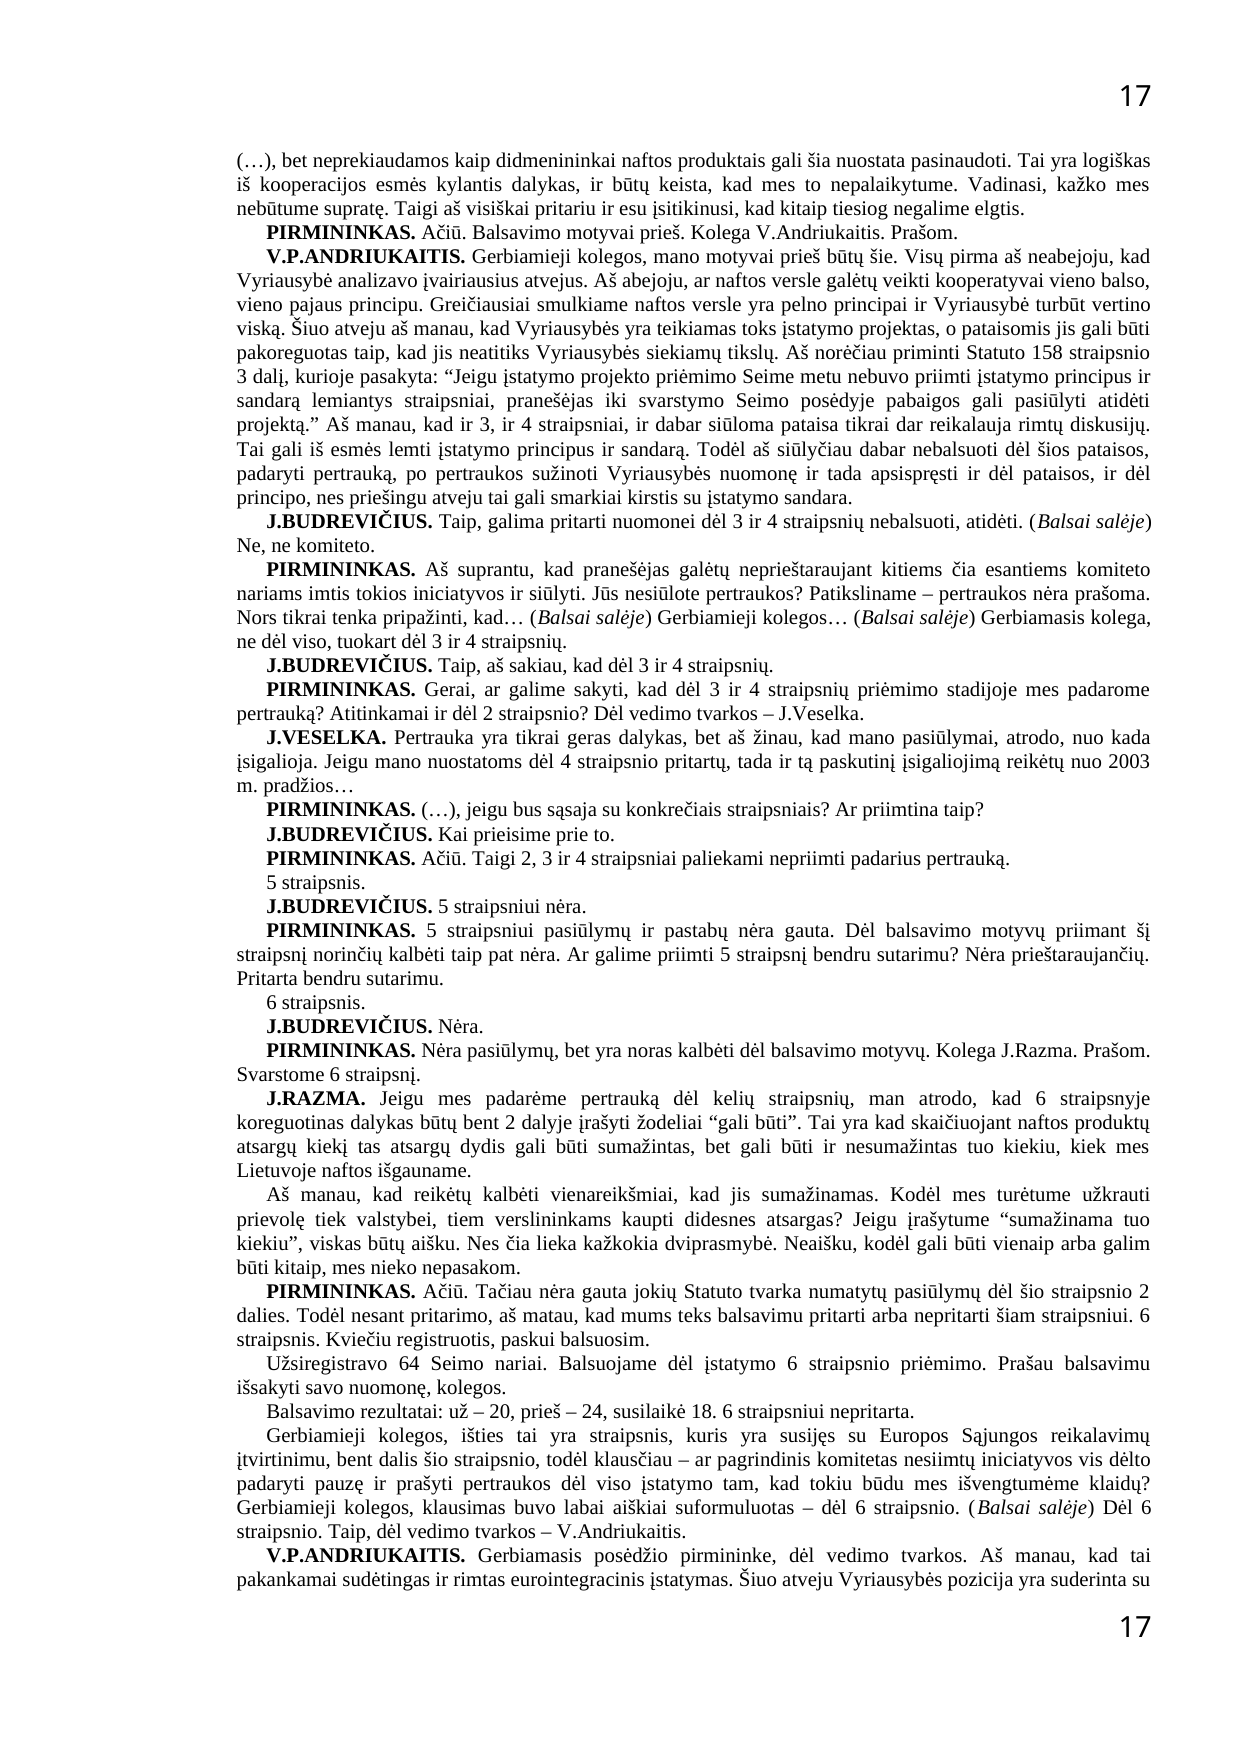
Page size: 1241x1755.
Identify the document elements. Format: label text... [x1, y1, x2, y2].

text V.P.ANDRIUKAITIS. Gerbiamieji kolegos, mano motyvai prieš būtų šie. Visų pirma aš neabejoju, kad Vyriausybė analizavo įvairiausius atvejus. Aš abejoju, ar naftos versle galėtų veikti kooperatyvai vieno balso, vieno pajaus principu. Greičiausiai smulkiame naftos versle yra pelno principai ir Vyriausybė turbūt vertino viską. Šiuo atveju aš manau, kad Vyriausybės yra teikiamas toks įstatymo projektas, o pataisomis jis gali būti pakoreguotas taip, kad jis neatitiks Vyriausybės siekiamų tikslų. Aš norėčiau priminti Statuto 158 straipsnio 3 dalį, kurioje pasakyta: “Jeigu įstatymo projekto priėmimo Seime metu nebuvo priimti įstatymo principus ir sandarą lemiantys straipsniai, pranešėjas iki svarstymo Seimo posėdyje pabaigos gali pasiūlyti atidėti projektą.” Aš manau, kad ir 3, ir 4 straipsniai, ir dabar siūloma pataisa tikrai dar reikalauja rimtų diskusijų. Tai gali iš esmės lemti įstatymo principus ir sandarą. Todėl aš siūlyčiau dabar nebalsuoti dėl šios pataisos, padaryti pertrauką, po pertraukos sužinoti Vyriausybės nuomonę ir tada apsispręsti ir dėl pataisos, ir dėl principo, nes priešingu atveju tai gali smarkiai kirstis su įstatymo sandara. [236, 244, 1152, 509]
text V.P.ANDRIUKAITIS. Gerbiamasis posėdžio pirmininke, dėl vedimo tvarkos. Aš manau, kad tai pakankamai sudėtingas ir rimtas eurointegracinis įstatymas. Šiuo atveju Vyriausybės pozicija yra suderinta su [236, 1543, 1152, 1591]
text J.BUDREVIČIUS. Taip, galima pritarti nuomonei dėl 3 ir 4 straipsnių nebalsuoti, atidėti. (Balsai salėje) Ne, ne komiteto. [236, 509, 1152, 557]
text J.VESELKA. Pertrauka yra tikrai geras dalykas, bet aš žinau, kad mano pasiūlymai, atrodo, nuo kada įsigalioja. Jeigu mano nuostatoms dėl 4 straipsnio pritartų, tada ir tą paskutinį įsigaliojimą reikėtų nuo 2003 m. pradžios… [236, 725, 1152, 797]
text PIRMININKAS. Ačiū. Tačiau nėra gauta jokių Statuto tvarka numatytų pasiūlymų dėl šio straipsnio 2 dalies. Todėl nesant pritarimo, aš matau, kad mums teks balsavimu pritarti arba nepritarti šiam straipsniui. 6 straipsnis. Kviečiu registruotis, paskui balsuosim. [236, 1279, 1152, 1351]
text 5 straipsnis. [236, 869, 1152, 894]
text PIRMININKAS. Ačiū. Balsavimo motyvai prieš. Kolega V.Andriukaitis. Prašom. [236, 220, 1152, 244]
text (…), bet neprekiaudamos kaip didmenininkai naftos produktais gali šia nuostata pasinaudoti. Tai yra logiškas iš kooperacijos esmės kylantis dalykas, ir būtų keista, kad mes to nepalaikytume. Vadinasi, kažko mes nebūtume supratę. Taigi aš visiškai pritariu ir esu įsitikinusi, kad kitaip tiesiog negalime elgtis. [236, 148, 1152, 220]
text Gerbiamieji kolegos, išties tai yra straipsnis, kuris yra susijęs su Europos Sąjungos reikalavimų įtvirtinimu, bent dalis šio straipsnio, todėl klausčiau – ar pagrindinis komitetas nesiimtų iniciatyvos vis dėlto padaryti pauzę ir prašyti pertraukos dėl viso įstatymo tam, kad tokiu būdu mes išvengtumėme klaidų? Gerbiamieji kolegos, klausimas buvo labai aiškiai suformuluotas – dėl 6 straipsnio. (Balsai salėje) Dėl 6 straipsnio. Taip, dėl vedimo tvarkos – V.Andriukaitis. [236, 1423, 1152, 1543]
text Aš manau, kad reikėtų kalbėti vienareikšmiai, kad jis sumažinamas. Kodėl mes turėtume užkrauti prievolę tiek valstybei, tiem verslininkams kaupti didesnes atsargas? Jeigu įrašytume “sumažinama tuo kiekiu”, viskas būtų aišku. Nes čia lieka kažkokia dviprasmybė. Neaišku, kodėl gali būti vienaip arba galim būti kitaip, mes nieko nepasakom. [236, 1182, 1152, 1279]
text PIRMININKAS. Aš suprantu, kad pranešėjas galėtų neprieštaraujant kitiems čia esantiems komiteto nariams imtis tokios iniciatyvos ir siūlyti. Jūs nesiūlote pertraukos? Patiksliname – pertraukos nėra prašoma. Nors tikrai tenka pripažinti, kad… (Balsai salėje) Gerbiamieji kolegos… (Balsai salėje) Gerbiamasis kolega, ne dėl viso, tuokart dėl 3 ir 4 straipsnių. [236, 557, 1152, 653]
text PIRMININKAS. Nėra pasiūlymų, bet yra noras kalbėti dėl balsavimo motyvų. Kolega J.Razma. Prašom. Svarstome 6 straipsnį. [236, 1038, 1152, 1086]
text J.BUDREVIČIUS. 5 straipsniui nėra. [236, 894, 1152, 918]
text Užsiregistravo 64 Seimo nariai. Balsuojame dėl įstatymo 6 straipsnio priėmimo. Prašau balsavimu išsakyti savo nuomonę, kolegos. [236, 1351, 1152, 1399]
text 6 straipsnis. [236, 990, 1152, 1014]
text J.BUDREVIČIUS. Nėra. [236, 1014, 1152, 1038]
text Balsavimo rezultatai: už – 20, prieš – 24, susilaikė 18. 6 straipsniui nepritarta. [236, 1399, 1152, 1423]
text PIRMININKAS. Gerai, ar galime sakyti, kad dėl 3 ir 4 straipsnių priėmimo stadijoje mes padarome pertrauką? Atitinkamai ir dėl 2 straipsnio? Dėl vedimo tvarkos – J.Veselka. [236, 677, 1152, 725]
text PIRMININKAS. 5 straipsniui pasiūlymų ir pastabų nėra gauta. Dėl balsavimo motyvų priimant šį straipsnį norinčių kalbėti taip pat nėra. Ar galime priimti 5 straipsnį bendru sutarimu? Nėra prieštaraujančių. Pritarta bendru sutarimu. [236, 918, 1152, 990]
text J.BUDREVIČIUS. Kai prieisime prie to. [236, 821, 1152, 846]
text PIRMININKAS. Ačiū. Taigi 2, 3 ir 4 straipsniai paliekami nepriimti padarius pertrauką. [236, 846, 1152, 869]
text J.RAZMA. Jeigu mes padarėme pertrauką dėl kelių straipsnių, man atrodo, kad 6 straipsnyje koreguotinas dalykas būtų bent 2 dalyje įrašyti žodeliai “gali būti”. Tai yra kad skaičiuojant naftos produktų atsargų kiekį tas atsargų dydis gali būti sumažintas, bet gali būti ir nesumažintas tuo kiekiu, kiek mes Lietuvoje naftos išgauname. [236, 1086, 1152, 1182]
text PIRMININKAS. (…), jeigu bus sąsaja su konkrečiais straipsniais? Ar priimtina taip? [236, 797, 1152, 821]
text J.BUDREVIČIUS. Taip, aš sakiau, kad dėl 3 ir 4 straipsnių. [236, 653, 1152, 677]
